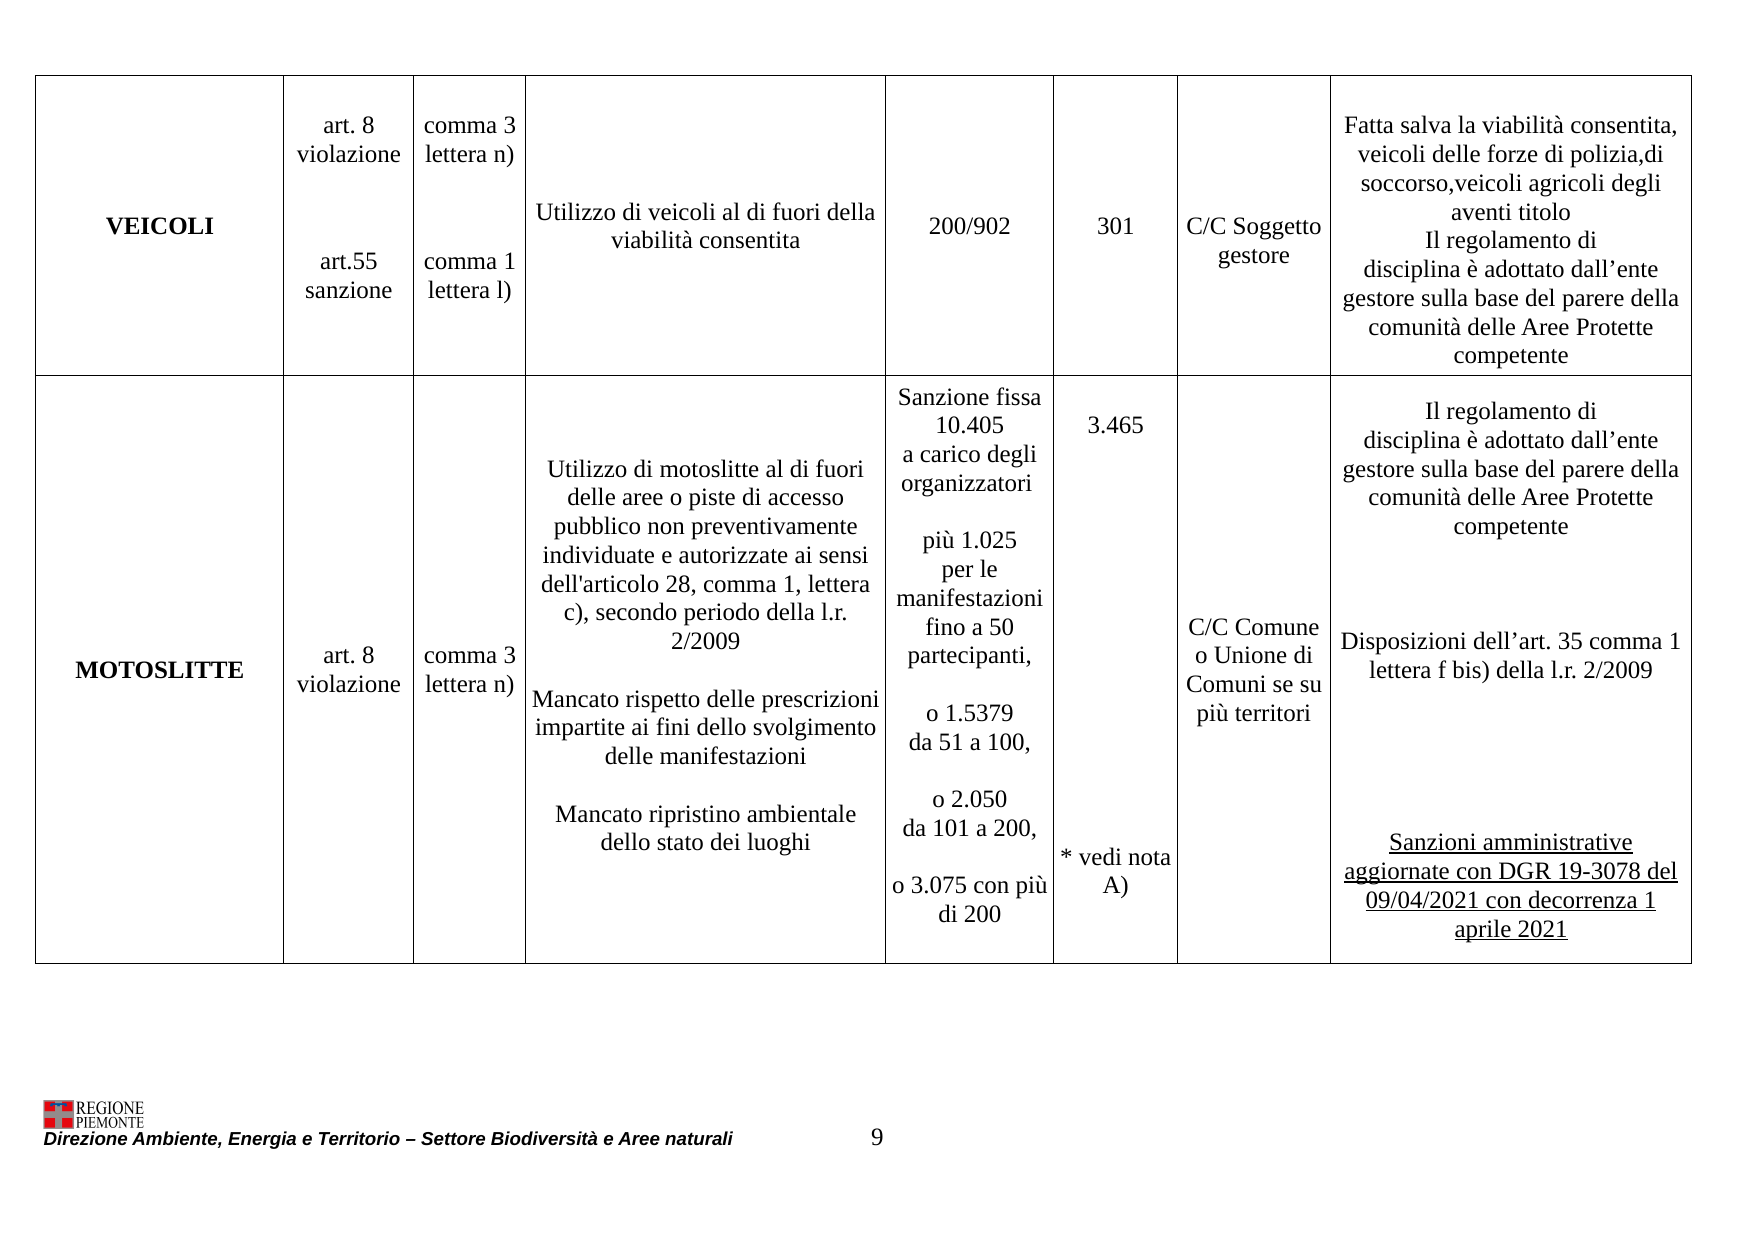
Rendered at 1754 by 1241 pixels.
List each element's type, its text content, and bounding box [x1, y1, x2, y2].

table_header 200/902 [886, 76, 1053, 375]
table_cell art. 8 violazione [284, 376, 413, 962]
table_cell [1330, 1049, 1691, 1089]
table_cell [414, 1006, 526, 1049]
table_cell [284, 1006, 413, 1049]
table_cell [1054, 1049, 1177, 1089]
table_header VEICOLI [36, 76, 283, 375]
table_header Utilizzo di veicoli al di fuori della viabilità consentita [526, 76, 885, 375]
table_cell comma 3 lettera n) [414, 376, 525, 962]
table_cell [1054, 1006, 1177, 1049]
table_cell [526, 1049, 885, 1089]
table_cell Sanzione fissa 10.405 a carico degli organizzatori più 1.025 per le manifestazioni fino a 50 partecipanti, o 1.5379 da 51 a 100, o 2.050 da 101 a 200, o 3.075 con più di 200 [886, 376, 1053, 962]
table_cell [1330, 1006, 1691, 1049]
table_cell 3.465 * vedi nota A) [1054, 376, 1177, 962]
table_cell [35, 964, 284, 1006]
table_cell [1177, 1049, 1330, 1089]
table_cell [526, 1006, 885, 1049]
table_header 301 [1054, 76, 1177, 375]
table_cell [35, 1049, 284, 1089]
table_cell [1330, 964, 1691, 1006]
table_header C/C Soggetto gestore [1178, 76, 1330, 375]
table_cell [1054, 964, 1177, 1006]
table_cell art.55 sanzione [284, 174, 413, 375]
table_cell Il regolamento di disciplina è adottato dall’ente gestore sulla base del parere della comunità delle Aree Protette competente Disposizioni dell’art. 35 comma 1 lettera f bis) della l.r. 2/2009 Sanzioni amministrative aggiornate con DGR 19-3078 del 09/04/2021 con decorrenza 1 aprile 2021 [1331, 376, 1691, 962]
table_cell [885, 1006, 1054, 1049]
table_cell [885, 1049, 1054, 1089]
table_cell [284, 1049, 413, 1089]
table_cell [284, 964, 413, 1006]
table_cell Utilizzo di motoslitte al di fuori delle aree o piste di accesso pubblico non preventivamente individuate e autorizzate ai sensi dell'articolo 28, comma 1, lettera c), secondo periodo della l.r. 2/2009 Mancato rispetto delle prescrizioni impartite ai fini dello svolgimento delle manifestazioni Mancato ripristino ambientale dello stato dei luoghi [526, 376, 885, 962]
table_cell comma 1 lettera l) [414, 174, 525, 375]
table_cell [1177, 1006, 1330, 1049]
table_cell [1177, 964, 1330, 1006]
table_cell [885, 964, 1054, 1006]
table_header art. 8 violazione [284, 76, 413, 174]
table_header comma 3 lettera n) [414, 76, 525, 174]
table_header Fatta salva la viabilità consentita, veicoli delle forze di polizia,di soccorso,veicoli agricoli degli aventi titolo Il regolamento di disciplina è adottato dall’ente gestore sulla base del parere della comunità delle Aree Protette competente [1331, 76, 1691, 375]
table_cell [414, 1049, 526, 1089]
table_cell [35, 1006, 284, 1049]
table_cell [414, 964, 526, 1006]
table_cell MOTOSLITTE [36, 376, 283, 962]
picture [43, 1100, 144, 1129]
table_cell C/C Comune o Unione di Comuni se su più territori [1178, 376, 1330, 962]
table_cell [526, 964, 885, 1006]
